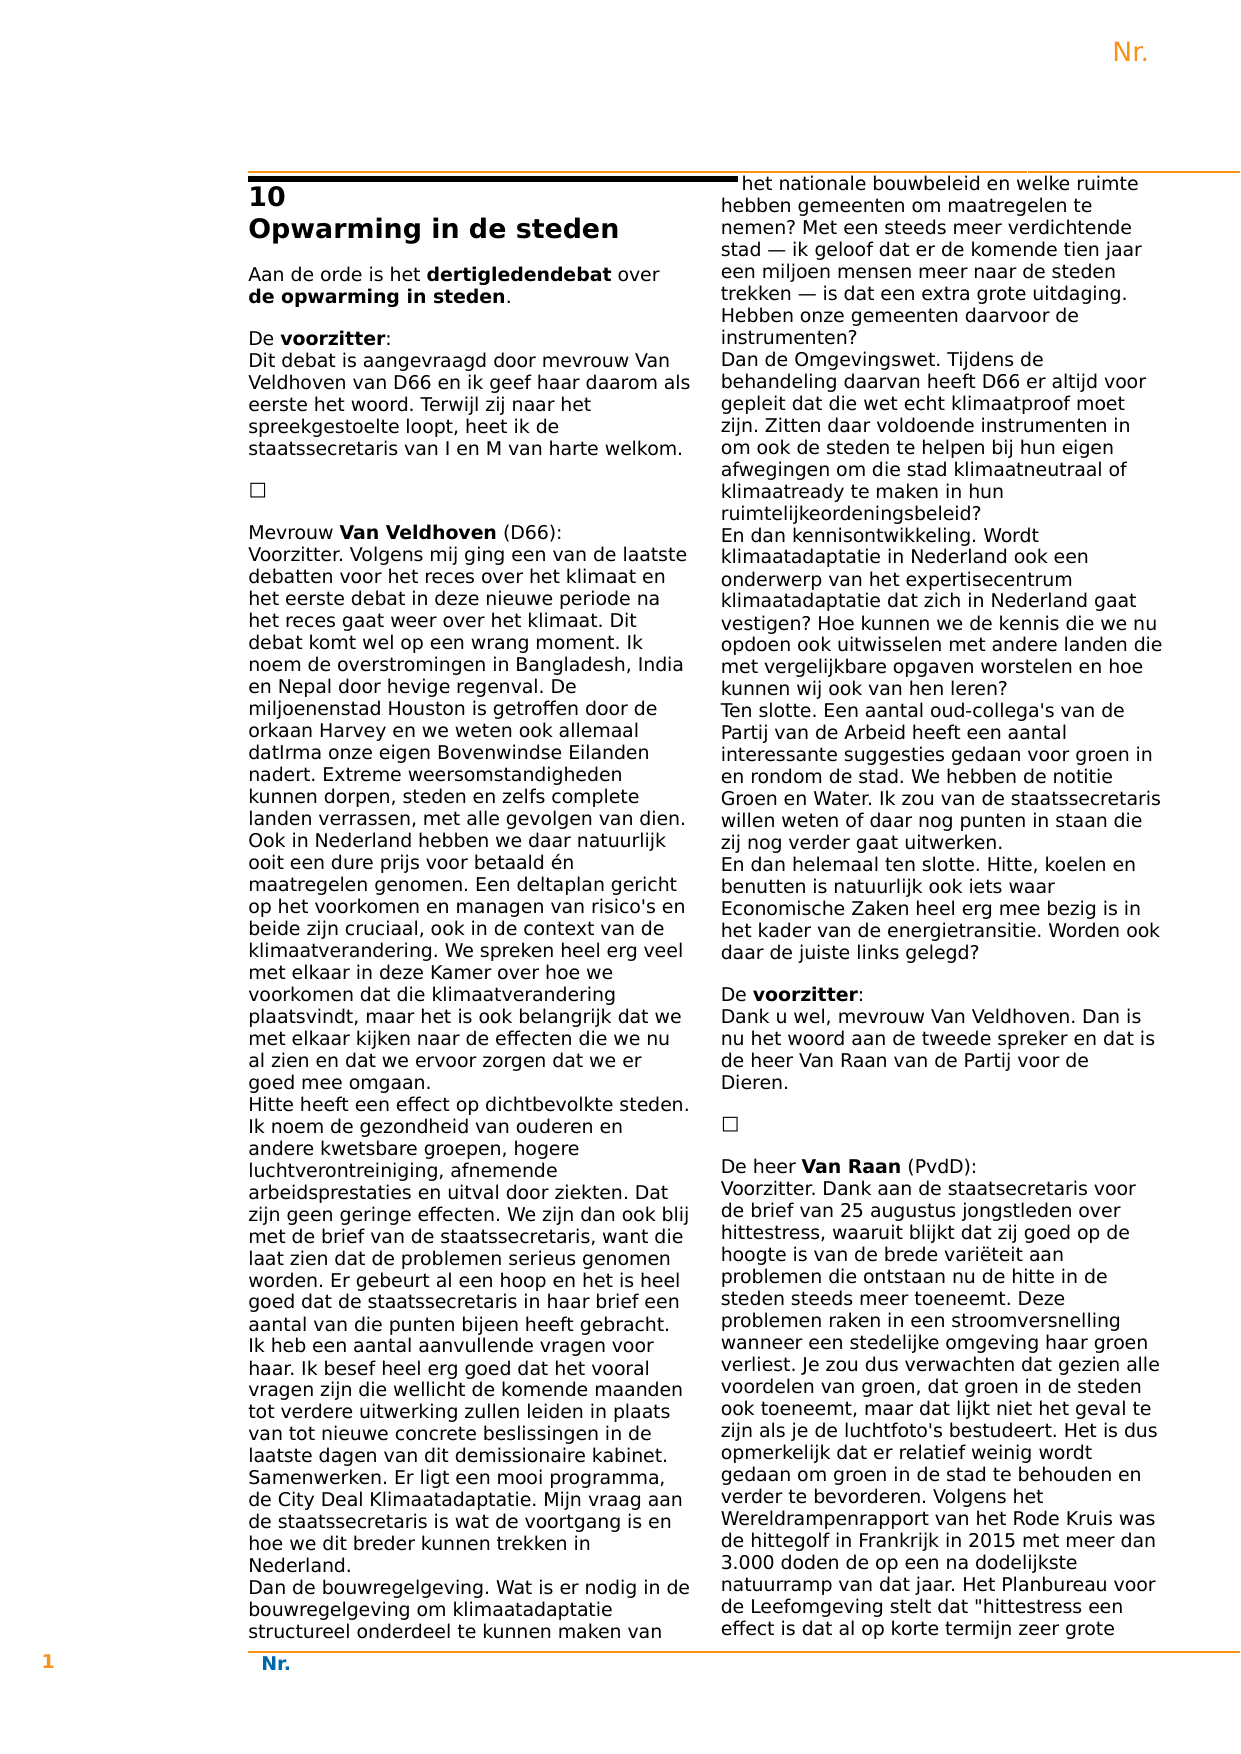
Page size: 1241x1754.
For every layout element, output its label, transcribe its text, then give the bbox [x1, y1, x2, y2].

text Hitte heeft een effect op dichtbevolkte steden. Ik noem de gezondheid van ouderen en andere kwetsbare groepen, hogere luchtverontreiniging, afnemende arbeidsprestaties en uitval door ziekten. Dat zijn geen geringe effecten. We zijn dan ook blij met de brief van de staatssecretaris, want die laat zien dat de problemen serieus genomen worden. Er gebeurt al een hoop en het is heel goed dat de staatssecretaris in haar brief een aantal van die punten bijeen heeft gebracht. Ik heb een aantal aanvullende vragen voor haar. Ik besef heel erg goed dat het vooral vragen zijn die wellicht de komende maanden tot verdere uitwerking zullen leiden in plaats van tot nieuwe concrete beslissingen in de laatste dagen van dit demissionaire kabinet. [248, 1094, 691, 1467]
text Samenwerken. Er ligt een mooi programma, de City Deal Klimaatadaptatie. Mijn vraag aan de staatssecretaris is wat de voortgang is en hoe we dit breder kunnen trekken in Nederland. [248, 1467, 691, 1577]
text Dank u wel, mevrouw Van Veldhoven. Dan is nu het woord aan de tweede spreker en dat is de heer Van Raan van de Partij voor de Dieren. [721, 1006, 1163, 1094]
text ⬜ [721, 1114, 1163, 1136]
text En dan kennisontwikkeling. Wordt klimaatadaptatie in Nederland ook een onderwerp van het expertisecentrum klimaatadaptatie dat zich in Nederland gaat vestigen? Hoe kunnen we de kennis die we nu opdoen ook uitwisselen met andere landen die met vergelijkbare opgaven worstelen en hoe kunnen wij ook van hen leren? [721, 524, 1163, 700]
text Dan de bouwregelgeving. Wat is er nodig in de bouwregelgeving om klimaatadaptatie structureel onderdeel te kunnen maken van [248, 1577, 691, 1643]
text De heer Van Raan (PvdD): [721, 1156, 1163, 1178]
text De voorzitter: [721, 984, 1163, 1006]
text het nationale bouwbeleid en welke ruimte hebben gemeenten om maatregelen te nemen? Met een steeds meer verdichtende stad — ik geloof dat er de komende tien jaar een miljoen mensen meer naar de steden trekken — is dat een extra grote uitdaging. Hebben onze gemeenten daarvoor de instrumenten? [721, 173, 1163, 349]
text En dan helemaal ten slotte. Hitte, koelen en benutten is natuurlijk ook iets waar Economische Zaken heel erg mee bezig is in het kader van de energietransitie. Worden ook daar de juiste links gelegd? [721, 854, 1163, 964]
text Mevrouw Van Veldhoven (D66): [248, 522, 691, 544]
title 10 Opwarming in de steden [248, 182, 691, 244]
text ⬜ [248, 480, 691, 502]
text Aan de orde is het dertigledendebat over de opwarming in steden. [248, 264, 691, 308]
text Dan de Omgevingswet. Tijdens de behandeling daarvan heeft D66 er altijd voor gepleit dat die wet echt klimaatproof moet zijn. Zitten daar voldoende instrumenten in om ook de steden te helpen bij hun eigen afwegingen om die stad klimaatneutraal of klimaatready te maken in hun ruimtelijkeordeningsbeleid? [721, 349, 1163, 524]
text De voorzitter: [248, 328, 691, 350]
text Dit debat is aangevraagd door mevrouw Van Veldhoven van D66 en ik geef haar daarom als eerste het woord. Terwijl zij naar het spreekgestoelte loopt, heet ik de staatssecretaris van I en M van harte welkom. [248, 350, 691, 460]
text Voorzitter. Dank aan de staatsecretaris voor de brief van 25 augustus jongstleden over hittestress, waaruit blijkt dat zij goed op de hoogte is van de brede variëteit aan problemen die ontstaan nu de hitte in de steden steeds meer toeneemt. Deze problemen raken in een stroomversnelling wanneer een stedelijke omgeving haar groen verliest. Je zou dus verwachten dat gezien alle voordelen van groen, dat groen in de steden ook toeneemt, maar dat lijkt niet het geval te zijn als je de luchtfoto's bestudeert. Het is dus opmerkelijk dat er relatief weinig wordt gedaan om groen in de stad te behouden en verder te bevorderen. Volgens het Wereldrampenrapport van het Rode Kruis was de hittegolf in Frankrijk in 2015 met meer dan 3.000 doden de op een na dodelijkste natuurramp van dat jaar. Het Planbureau voor de Leefomgeving stelt dat "hittestress een effect is dat al op korte termijn zeer grote [721, 1178, 1163, 1639]
text Voorzitter. Volgens mij ging een van de laatste debatten voor het reces over het klimaat en het eerste debat in deze nieuwe periode na het reces gaat weer over het klimaat. Dit debat komt wel op een wrang moment. Ik noem de overstromingen in Bangladesh, India en Nepal door hevige regenval. De miljoenenstad Houston is getroffen door de orkaan Harvey en we weten ook allemaal datIrma onze eigen Bovenwindse Eilanden nadert. Extreme weersomstandigheden kunnen dorpen, steden en zelfs complete landen verrassen, met alle gevolgen van dien. Ook in Nederland hebben we daar natuurlijk ooit een dure prijs voor betaald én maatregelen genomen. Een deltaplan gericht op het voorkomen en managen van risico's en beide zijn cruciaal, ook in de context van de klimaatverandering. We spreken heel erg veel met elkaar in deze Kamer over hoe we voorkomen dat die klimaatverandering plaatsvindt, maar het is ook belangrijk dat we met elkaar kijken naar de effecten die we nu al zien en dat we ervoor zorgen dat we er goed mee omgaan. [248, 544, 691, 1094]
text Ten slotte. Een aantal oud-collega's van de Partij van de Arbeid heeft een aantal interessante suggesties gedaan voor groen in en rondom de stad. We hebben de notitie Groen en Water. Ik zou van de staatssecretaris willen weten of daar nog punten in staan die zij nog verder gaat uitwerken. [721, 700, 1163, 854]
